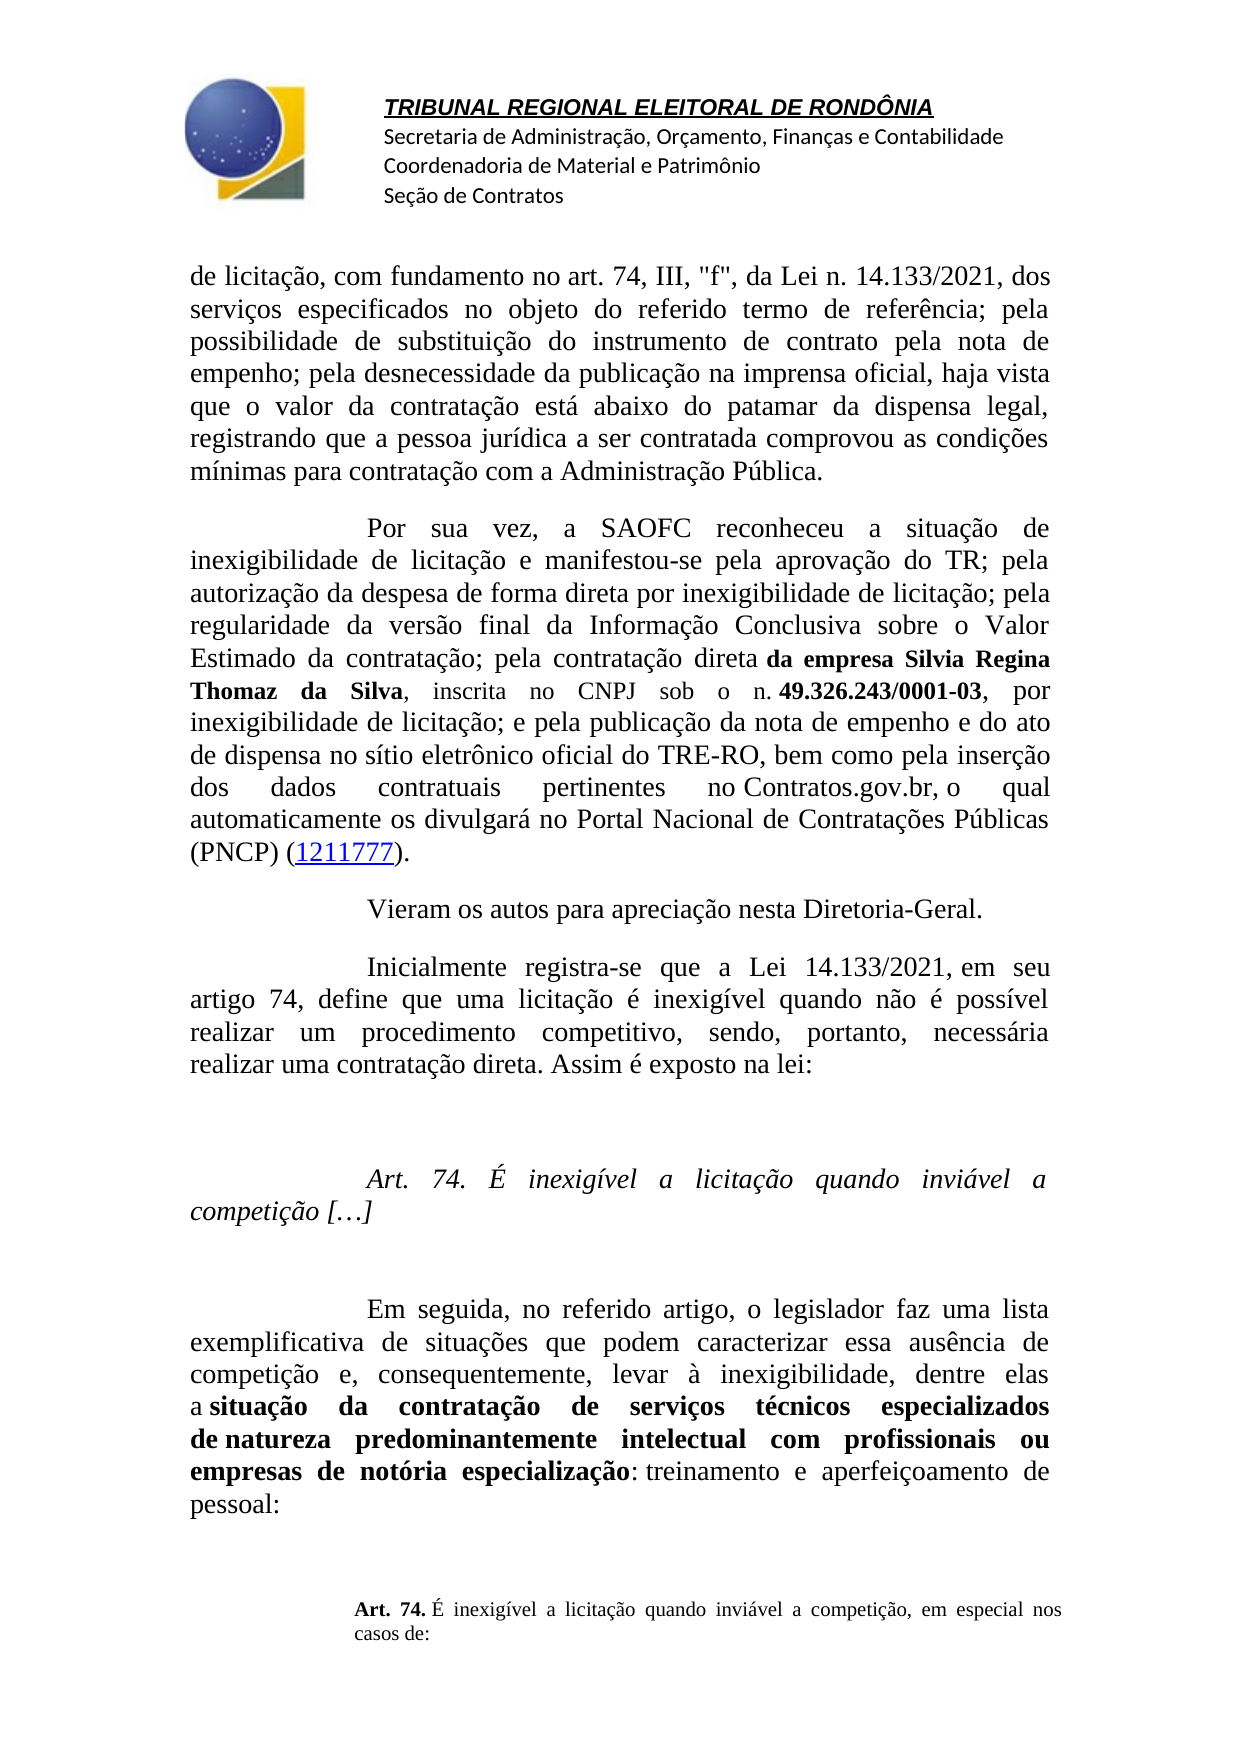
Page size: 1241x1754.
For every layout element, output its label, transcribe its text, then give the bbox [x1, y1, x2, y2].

text Em seguida, no referido artigo, o legislador faz uma lista exemplificativa de situações que podem caracterizar essa ausência de competição e, consequentemente, levar à inexigibilidade, dentre elas a situação da contratação de serviços técnicos especializados de natureza predominantemente intelectual com profissionais ou empresas de notória especialização: treinamento e aperfeiçoamento de pessoal: [190, 1292, 1051, 1519]
text Inicialmente registra-se que a Lei 14.133/2021, em seu artigo 74, define que uma licitação é inexigível quando não é possível realizar um procedimento competitivo, sendo, portanto, necessária realizar uma contratação direta. Assim é exposto na lei: [190, 950, 1051, 1079]
text Vieram os autos para apreciação nesta Diretoria-Geral. [190, 892, 1051, 925]
text Art. 74. É inexigível a licitação quando inviável a competição, em especial nos casos de: [354, 1597, 1063, 1645]
text Por sua vez, a SAOFC reconheceu a situação de inexigibilidade de licitação e manifestou-se pela aprovação do TR; pela autorização da despesa de forma direta por inexigibilidade de licitação; pela regularidade da versão final da Informação Conclusiva sobre o Valor Estimado da contratação; pela contratação direta da empresa Silvia Regina Thomaz da Silva, inscrita no CNPJ sob o n. 49.326.243/0001-03, por inexigibilidade de licitação; e pela publicação da nota de empenho e do ato de dispensa no sítio eletrônico oficial do TRE-RO, bem como pela inserção dos dados contratuais pertinentes no Contratos.gov.br, o qual automaticamente os divulgará no Portal Nacional de Contratações Públicas (PNCP) (1211777). [190, 511, 1051, 867]
text de licitação, com fundamento no art. 74, III, "f", da Lei n. 14.133/2021, dos serviços especificados no objeto do referido termo de referência; pela possibilidade de substituição do instrumento de contrato pela nota de empenho; pela desnecessidade da publicação na imprensa oficial, haja vista que o valor da contratação está abaixo do patamar da dispensa legal, registrando que a pessoa jurídica a ser contratada comprovou as condições mínimas para contratação com a Administração Pública. [190, 259, 1051, 486]
text Art. 74. É inexigível a licitação quando inviável a competição […] [190, 1162, 1051, 1227]
